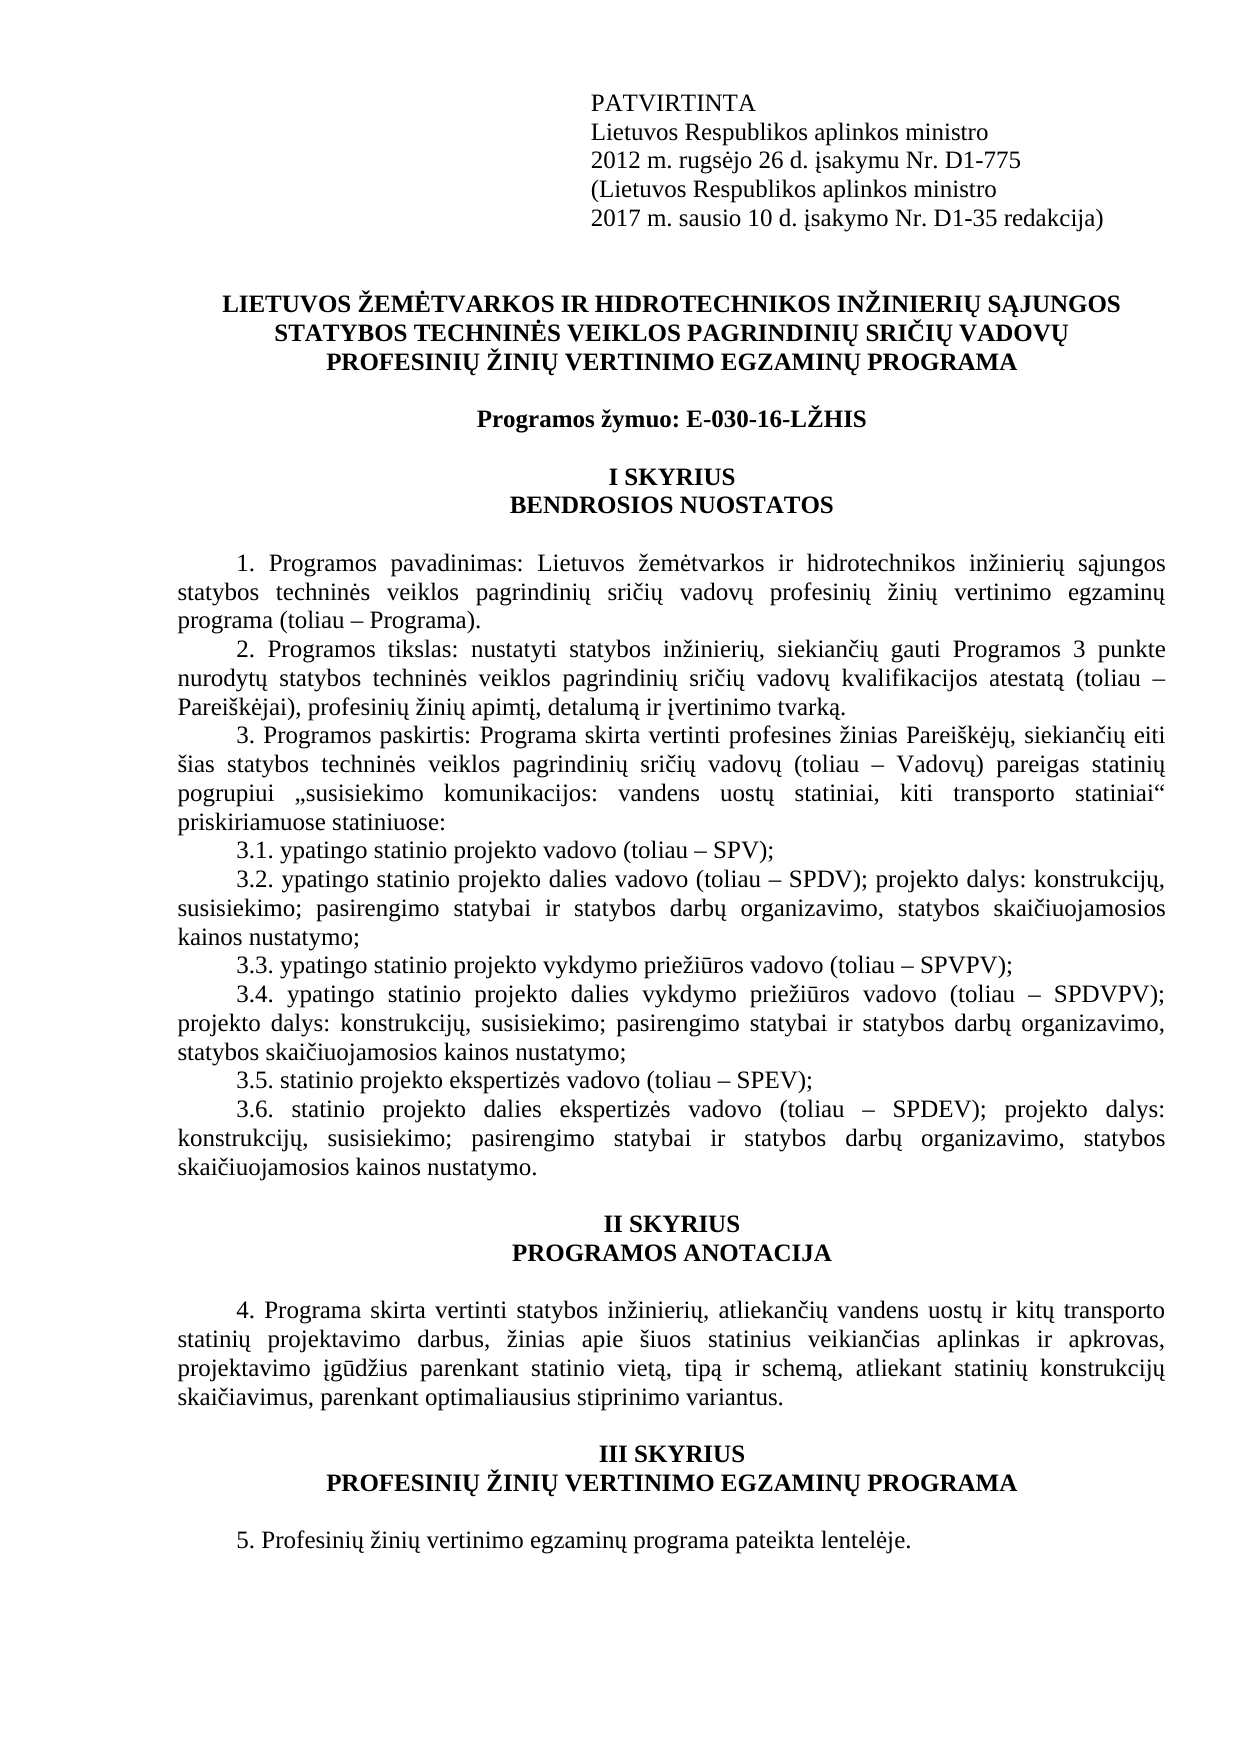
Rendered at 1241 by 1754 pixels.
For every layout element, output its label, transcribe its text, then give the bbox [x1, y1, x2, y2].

text 3.3. ypatingo statinio projekto vykdymo priežiūros vadovo (toliau – SPVPV); [177, 950, 1166, 979]
text 4. Programa skirta vertinti statybos inžinierių, atliekančių vandens uostų ir kitų transporto statinių projektavimo darbus, žinias apie šiuos statinius veikiančias aplinkas ir apkrovas, projektavimo įgūdžius parenkant statinio vietą, tipą ir schemą, atliekant statinių konstrukcijų skaičiavimus, parenkant optimaliausius stiprinimo variantus. [177, 1295, 1166, 1410]
text LIETUVOS ŽEMĖTVARKOS IR HIDROTECHNIKOS INŽINIERIŲ SĄJUNGOS [177, 289, 1166, 318]
text PROGRAMOS ANOTACIJA [177, 1238, 1166, 1267]
text 3.6. statinio projekto dalies ekspertizės vadovo (toliau – SPDEV); projekto dalys: konstrukcijų, susisiekimo; pasirengimo statybai ir statybos darbų organizavimo, statybos skaičiuojamosios kainos nustatymo. [177, 1094, 1166, 1180]
text I SKYRIUS [177, 462, 1166, 490]
text STATYBOS TECHNINĖS VEIKLOS PAGRINDINIŲ SRIČIŲ VADOVŲ [177, 318, 1166, 347]
text III SKYRIUS [177, 1439, 1166, 1468]
text 3.1. ypatingo statinio projekto vadovo (toliau – SPV); [177, 835, 1166, 864]
text PROFESINIŲ ŽINIŲ VERTINIMO EGZAMINŲ PROGRAMA [177, 347, 1166, 375]
text 3.2. ypatingo statinio projekto dalies vadovo (toliau – SPDV); projekto dalys: konstrukcijų, susisiekimo; pasirengimo statybai ir statybos darbų organizavimo, statybos skaičiuojamosios kainos nustatymo; [177, 864, 1166, 950]
text 2017 m. sausio 10 d. įsakymo Nr. D1-35 redakcija) [591, 203, 1166, 232]
text 3. Programos paskirtis: Programa skirta vertinti profesines žinias Pareiškėjų, siekiančių eiti šias statybos techninės veiklos pagrindinių sričių vadovų (toliau – Vadovų) pareigas statinių pogrupiui „susisiekimo komunikacijos: vandens uostų statiniai, kiti transporto statiniai“ priskiriamuose statiniuose: [177, 720, 1166, 835]
text 2. Programos tikslas: nustatyti statybos inžinierių, siekiančių gauti Programos 3 punkte nurodytų statybos techninės veiklos pagrindinių sričių vadovų kvalifikacijos atestatą (toliau – Pareiškėjai), profesinių žinių apimtį, detalumą ir įvertinimo tvarką. [177, 634, 1166, 720]
text Programos žymuo: E-030-16-LŽHIS [177, 404, 1166, 433]
text 5. Profesinių žinių vertinimo egzaminų programa pateikta lentelėje. [177, 1525, 1166, 1554]
text 3.4. ypatingo statinio projekto dalies vykdymo priežiūros vadovo (toliau – SPDVPV); projekto dalys: konstrukcijų, susisiekimo; pasirengimo statybai ir statybos darbų organizavimo, statybos skaičiuojamosios kainos nustatymo; [177, 979, 1166, 1065]
text 2012 m. rugsėjo 26 d. įsakymu Nr. D1-775 [591, 145, 1166, 174]
text 3.5. statinio projekto ekspertizės vadovo (toliau – SPEV); [177, 1065, 1166, 1094]
text Lietuvos Respublikos aplinkos ministro [591, 117, 1166, 145]
text BENDROSIOS NUOSTATOS [177, 490, 1166, 519]
text PROFESINIŲ ŽINIŲ VERTINIMO EGZAMINŲ PROGRAMA [177, 1468, 1166, 1497]
text PATVIRTINTA [591, 88, 1166, 117]
text 1. Programos pavadinimas: Lietuvos žemėtvarkos ir hidrotechnikos inžinierių sąjungos statybos techninės veiklos pagrindinių sričių vadovų profesinių žinių vertinimo egzaminų programa (toliau – Programa). [177, 548, 1166, 634]
text II SKYRIUS [177, 1209, 1166, 1238]
text (Lietuvos Respublikos aplinkos ministro [591, 174, 1166, 203]
